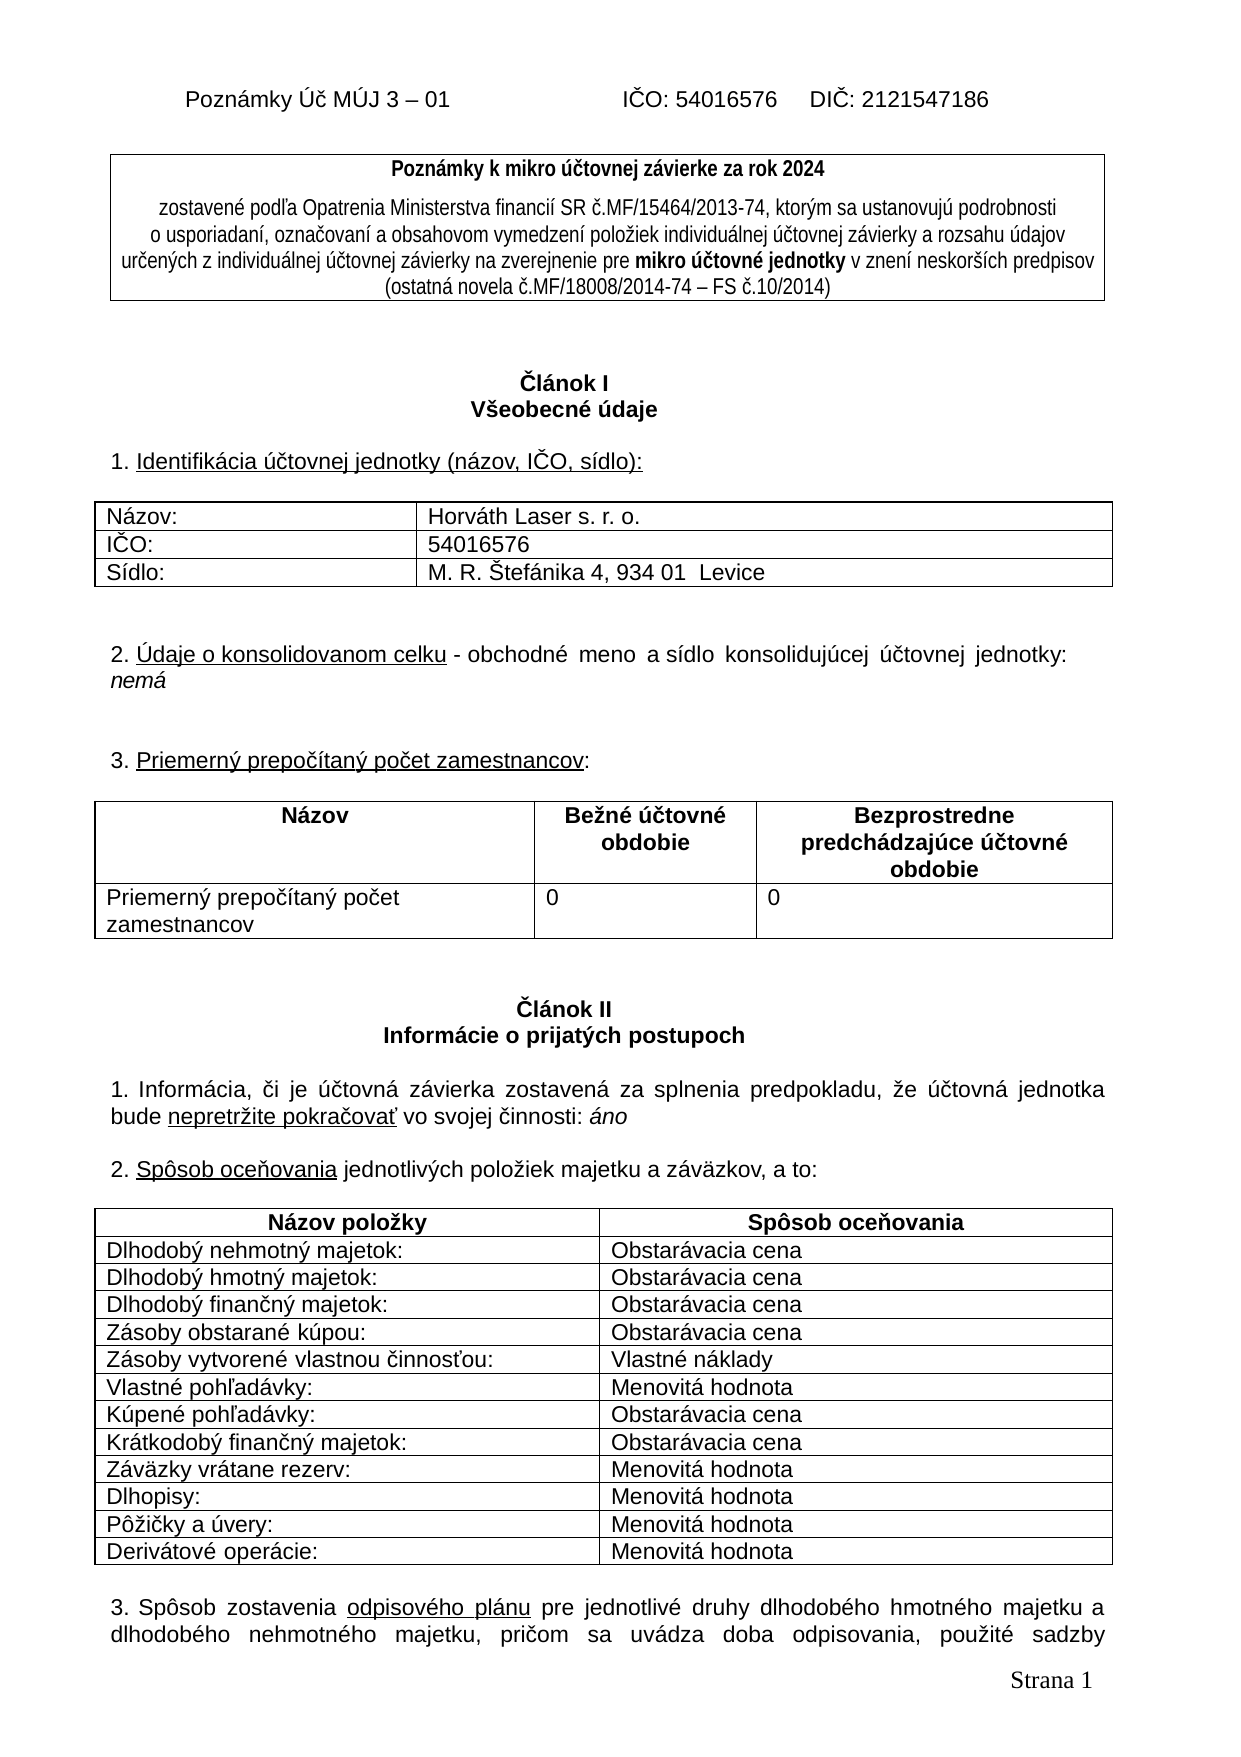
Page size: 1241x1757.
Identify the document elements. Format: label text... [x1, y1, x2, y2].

text Všeobecné údaje [110, 396, 1017, 422]
table_header Spôsob oceňovania [600, 1209, 1112, 1236]
table_cell Kúpené pohľadávky: [96, 1401, 599, 1427]
text 3. Priemerný prepočítaný počet zamestnancov: [110, 746, 1105, 773]
table_cell 0 [535, 884, 756, 938]
table_cell Zásoby obstarané kúpou: [96, 1319, 599, 1345]
table_cell Menovitá hodnota [600, 1538, 1112, 1564]
text 2. Údaje o konsolidovanom celku - obchodné meno a sídlo konsolidujúcej účtovnej jednotky: nemá [110, 641, 1105, 694]
table_header Bezprostredne predchádzajúce účtovné obdobie [757, 802, 1112, 883]
text Informácie o prijatých postupoch [110, 1022, 1018, 1048]
table_cell Dlhodobý hmotný majetok: [96, 1264, 599, 1290]
text 2. Spôsob oceňovania jednotlivých položiek majetku a záväzkov, a to: [110, 1156, 1105, 1182]
table_cell Obstarávacia cena [600, 1291, 1112, 1318]
table_cell Menovitá hodnota [600, 1456, 1112, 1482]
table_header Bežné účtovné obdobie [535, 802, 756, 883]
table_cell IČO: [96, 531, 416, 558]
table_cell Dlhodobý finančný majetok: [96, 1291, 599, 1318]
text Poznámky k mikro účtovnej závierke za rok 2024 [111, 155, 1104, 182]
text 3. Spôsob zostavenia odpisového plánu pre jednotlivé druhy dlhodobého hmotného majetku a dlhodobého nehmotného majetku, pričom sa uvádza doba odpisovania, použité sadzby [110, 1594, 1105, 1647]
table_header Horváth Laser s. r. o. [417, 503, 1112, 529]
subtitle Článok II [110, 996, 1017, 1022]
subtitle Článok I [110, 369, 1018, 396]
table_cell Vlastné náklady [600, 1346, 1112, 1373]
table_cell Priemerný prepočítaný počet zamestnancov [96, 884, 534, 938]
table_cell M. R. Štefánika 4, 934 01 Levice [417, 559, 1112, 586]
table_cell Menovitá hodnota [600, 1374, 1112, 1400]
table_cell Derivátové operácie: [96, 1538, 599, 1564]
table_cell Vlastné pohľadávky: [96, 1374, 599, 1400]
table_header Názov [96, 802, 534, 883]
table_header Názov: [96, 503, 416, 529]
table_cell Obstarávacia cena [600, 1319, 1112, 1345]
table_cell Zásoby vytvorené vlastnou činnosťou: [96, 1346, 599, 1373]
table_cell 54016576 [417, 531, 1112, 558]
table_cell Obstarávacia cena [600, 1237, 1112, 1263]
text zostavené podľa Opatrenia Ministerstva financií SR č.MF/15464/2013-74, ktorým sa ustanovujú podrobnosti o usporiadaní, označovaní a obsahovom vymedzení položiek individuálnej účtovnej závierky a rozsahu údajov určených z individuálnej účtovnej závierky na zverejnenie pre mikro účtovné jednotky v znení neskorších predpisov [111, 193, 1104, 272]
table_cell Krátkodobý finančný majetok: [96, 1429, 599, 1455]
table_cell 0 [757, 884, 1112, 938]
table_cell Pôžičky a úvery: [96, 1511, 599, 1537]
table_cell Záväzky vrátane rezerv: [96, 1456, 599, 1482]
table_cell Dlhopisy: [96, 1483, 599, 1509]
table_cell Menovitá hodnota [600, 1511, 1112, 1537]
table_cell Sídlo: [96, 559, 416, 586]
table_cell Obstarávacia cena [600, 1264, 1112, 1290]
text 1. Informácia, či je účtovná závierka zostavená za splnenia predpokladu, že účtovná jednotka bude nepretržite pokračovať vo svojej činnosti: áno [110, 1076, 1105, 1129]
text (ostatná novela č.MF/18008/2014-74 – FS č.10/2014) [111, 272, 1104, 300]
table_header Názov položky [96, 1209, 599, 1236]
table_cell Menovitá hodnota [600, 1483, 1112, 1509]
table_cell Obstarávacia cena [600, 1429, 1112, 1455]
text 1. Identifikácia účtovnej jednotky (názov, IČO, sídlo): [110, 448, 1105, 474]
table_cell Obstarávacia cena [600, 1401, 1112, 1427]
table_cell Dlhodobý nehmotný majetok: [96, 1237, 599, 1263]
